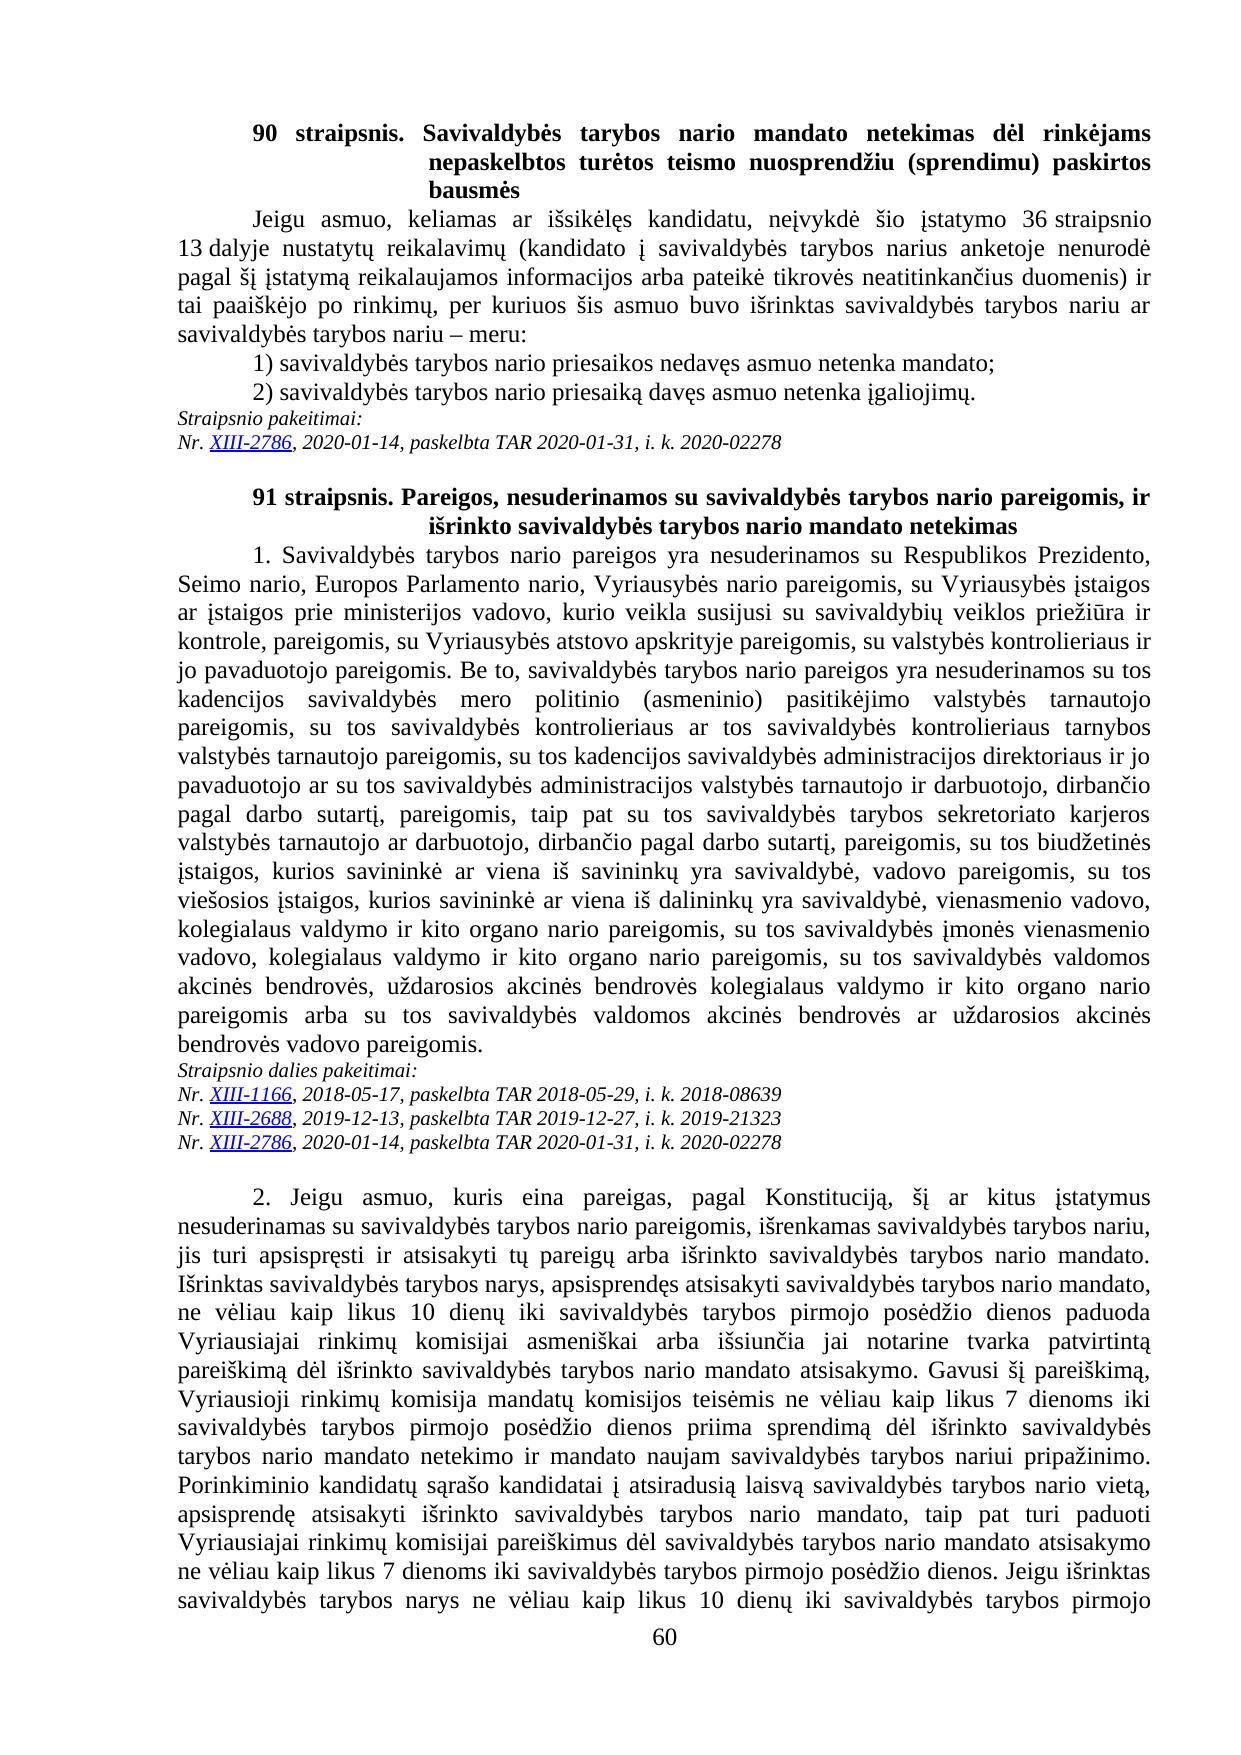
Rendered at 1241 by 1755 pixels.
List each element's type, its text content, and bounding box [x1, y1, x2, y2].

text Nr. XIII-2786, 2020-01-14, paskelbta TAR 2020-01-31, i. k. 2020-02278 [177, 1130, 1152, 1154]
text Straipsnio pakeitimai: [177, 406, 1152, 430]
text 2) savivaldybės tarybos nario priesaiką davęs asmuo netenka įgaliojimų. [177, 377, 1152, 406]
text Jeigu asmuo, keliamas ar išsikėlęs kandidatu, neįvykdė šio įstatymo 36 straipsnio 13 dalyje nustatytų reikalavimų (kandidato į savivaldybės tarybos narius anketoje nenurodė pagal šį įstatymą reikalaujamos informacijos arba pateikė tikrovės neatitinkančius duomenis) ir tai paaiškėjo po rinkimų, per kuriuos šis asmuo buvo išrinktas savivaldybės tarybos nariu ar savivaldybės tarybos nariu – meru: [177, 204, 1152, 348]
text Nr. XIII-2786, 2020-01-14, paskelbta TAR 2020-01-31, i. k. 2020-02278 [177, 430, 1152, 454]
text 91 straipsnis. Pareigos, nesuderinamos su savivaldybės tarybos nario pareigomis, ir išrinkto savivaldybės tarybos nario mandato netekimas [252, 482, 1152, 540]
text Nr. XIII-2688, 2019-12-13, paskelbta TAR 2019-12-27, i. k. 2019-21323 [177, 1106, 1152, 1130]
text Straipsnio dalies pakeitimai: [177, 1057, 1152, 1082]
text 90 straipsnis. Savivaldybės tarybos nario mandato netekimas dėl rinkėjams nepaskelbtos turėtos teismo nuosprendžiu (sprendimu) paskirtos bausmės [252, 118, 1152, 204]
text 1. Savivaldybės tarybos nario pareigos yra nesuderinamos su Respublikos Prezidento, Seimo nario, Europos Parlamento nario, Vyriausybės nario pareigomis, su Vyriausybės įstaigos ar įstaigos prie ministerijos vadovo, kurio veikla susijusi su savivaldybių veiklos priežiūra ir kontrole, pareigomis, su Vyriausybės atstovo apskrityje pareigomis, su valstybės kontrolieriaus ir jo pavaduotojo pareigomis. Be to, savivaldybės tarybos nario pareigos yra nesuderinamos su tos kadencijos savivaldybės mero politinio (asmeninio) pasitikėjimo valstybės tarnautojo pareigomis, su tos savivaldybės kontrolieriaus ar tos savivaldybės kontrolieriaus tarnybos valstybės tarnautojo pareigomis, su tos kadencijos savivaldybės administracijos direktoriaus ir jo pavaduotojo ar su tos savivaldybės administracijos valstybės tarnautojo ir darbuotojo, dirbančio pagal darbo sutartį, pareigomis, taip pat su tos savivaldybės tarybos sekretoriato karjeros valstybės tarnautojo ar darbuotojo, dirbančio pagal darbo sutartį, pareigomis, su tos biudžetinės įstaigos, kurios savininkė ar viena iš savininkų yra savivaldybė, vadovo pareigomis, su tos viešosios įstaigos, kurios savininkė ar viena iš dalininkų yra savivaldybė, vienasmenio vadovo, kolegialaus valdymo ir kito organo nario pareigomis, su tos savivaldybės įmonės vienasmenio vadovo, kolegialaus valdymo ir kito organo nario pareigomis, su tos savivaldybės valdomos akcinės bendrovės, uždarosios akcinės bendrovės kolegialaus valdymo ir kito organo nario pareigomis arba su tos savivaldybės valdomos akcinės bendrovės ar uždarosios akcinės bendrovės vadovo pareigomis. [177, 540, 1152, 1057]
text 2. Jeigu asmuo, kuris eina pareigas, pagal Konstituciją, šį ar kitus įstatymus nesuderinamas su savivaldybės tarybos nario pareigomis, išrenkamas savivaldybės tarybos nariu, jis turi apsispręsti ir atsisakyti tų pareigų arba išrinkto savivaldybės tarybos nario mandato. Išrinktas savivaldybės tarybos narys, apsisprendęs atsisakyti savivaldybės tarybos nario mandato, ne vėliau kaip likus 10 dienų iki savivaldybės tarybos pirmojo posėdžio dienos paduoda Vyriausiajai rinkimų komisijai asmeniškai arba išsiunčia jai notarine tvarka patvirtintą pareiškimą dėl išrinkto savivaldybės tarybos nario mandato atsisakymo. Gavusi šį pareiškimą, Vyriausioji rinkimų komisija mandatų komisijos teisėmis ne vėliau kaip likus 7 dienoms iki savivaldybės tarybos pirmojo posėdžio dienos priima sprendimą dėl išrinkto savivaldybės tarybos nario mandato netekimo ir mandato naujam savivaldybės tarybos nariui pripažinimo. Porinkiminio kandidatų sąrašo kandidatai į atsiradusią laisvą savivaldybės tarybos nario vietą, apsisprendę atsisakyti išrinkto savivaldybės tarybos nario mandato, taip pat turi paduoti Vyriausiajai rinkimų komisijai pareiškimus dėl savivaldybės tarybos nario mandato atsisakymo ne vėliau kaip likus 7 dienoms iki savivaldybės tarybos pirmojo posėdžio dienos. Jeigu išrinktas savivaldybės tarybos narys ne vėliau kaip likus 10 dienų iki savivaldybės tarybos pirmojo [177, 1182, 1152, 1614]
text Nr. XIII-1166, 2018-05-17, paskelbta TAR 2018-05-29, i. k. 2018-08639 [177, 1082, 1152, 1106]
text 1) savivaldybės tarybos nario priesaikos nedavęs asmuo netenka mandato; [177, 348, 1152, 377]
